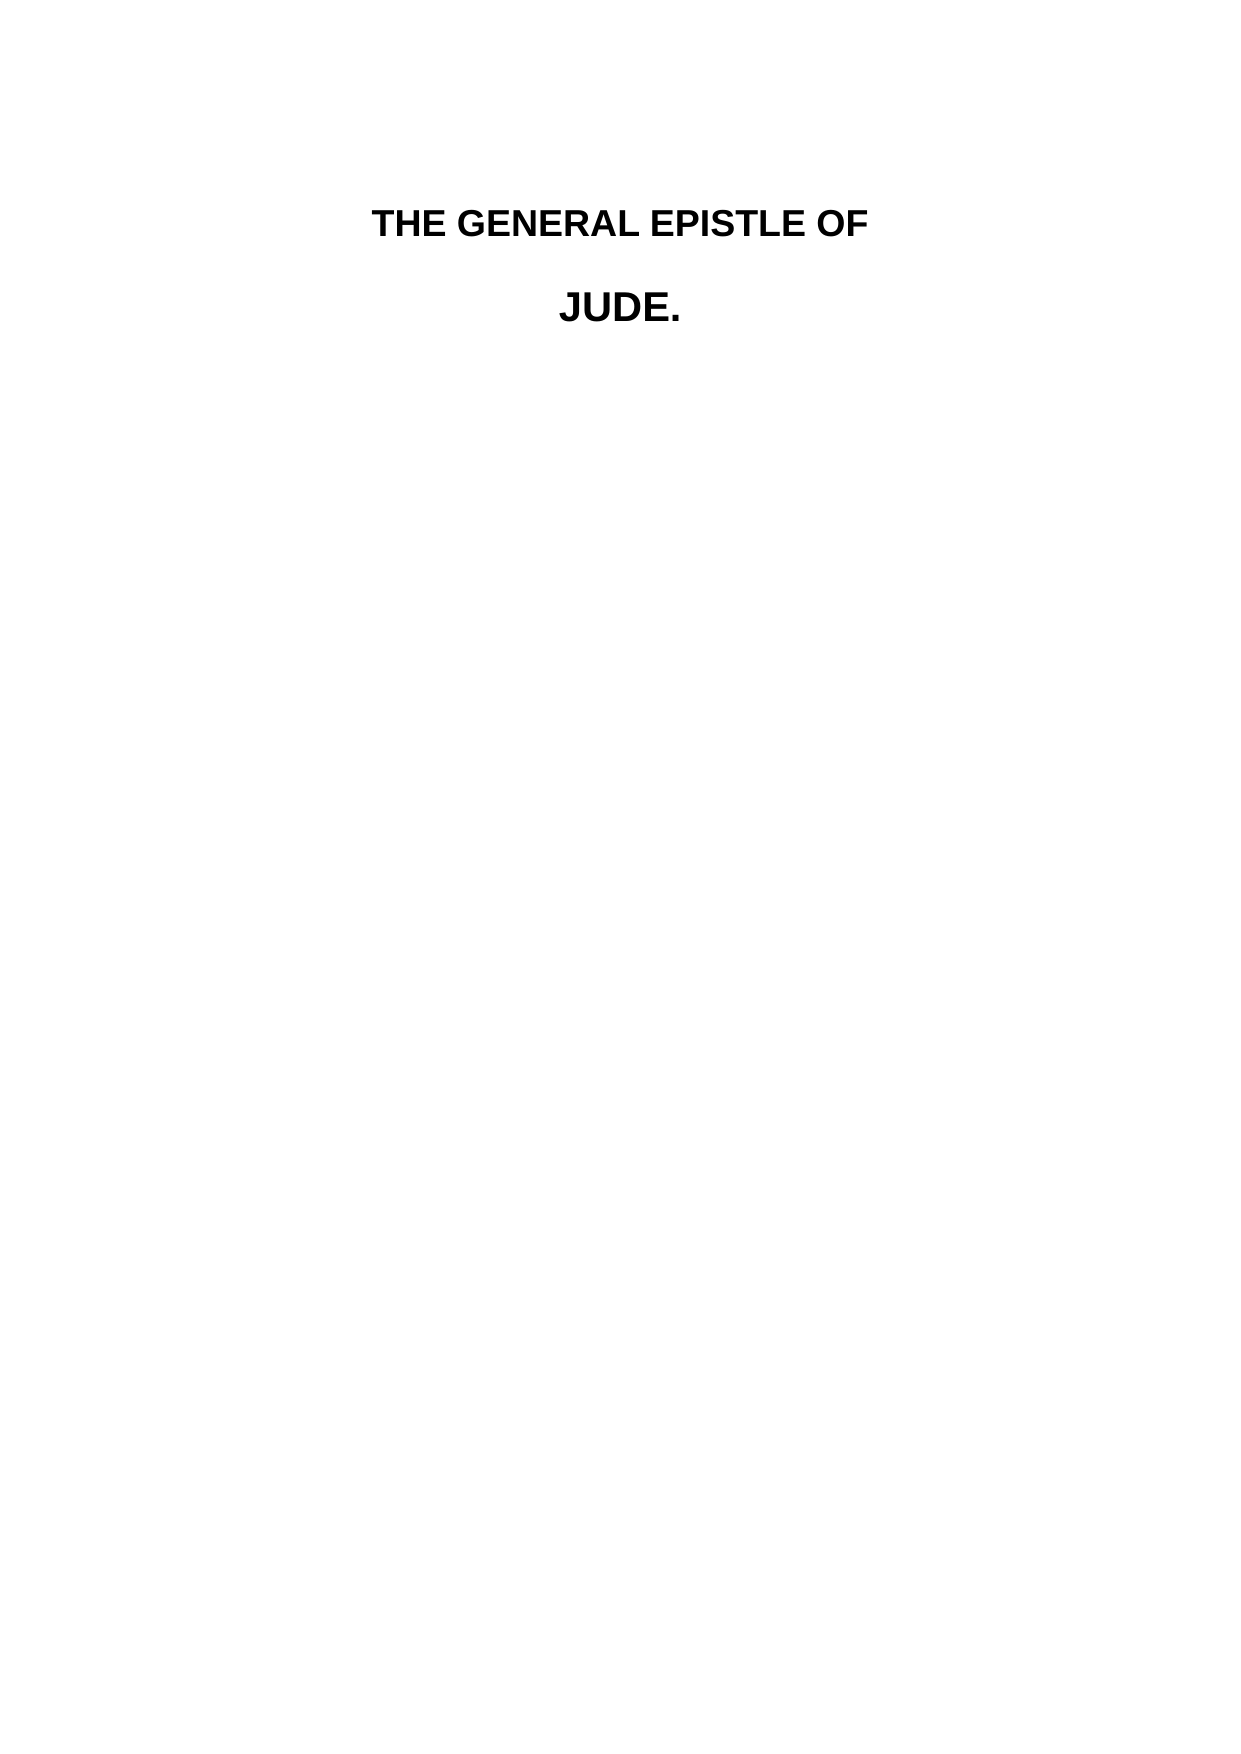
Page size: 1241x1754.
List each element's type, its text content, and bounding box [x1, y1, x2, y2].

title JUDE. [118, 282, 1122, 330]
title THE GENERAL EPISTLE OF [118, 201, 1122, 244]
